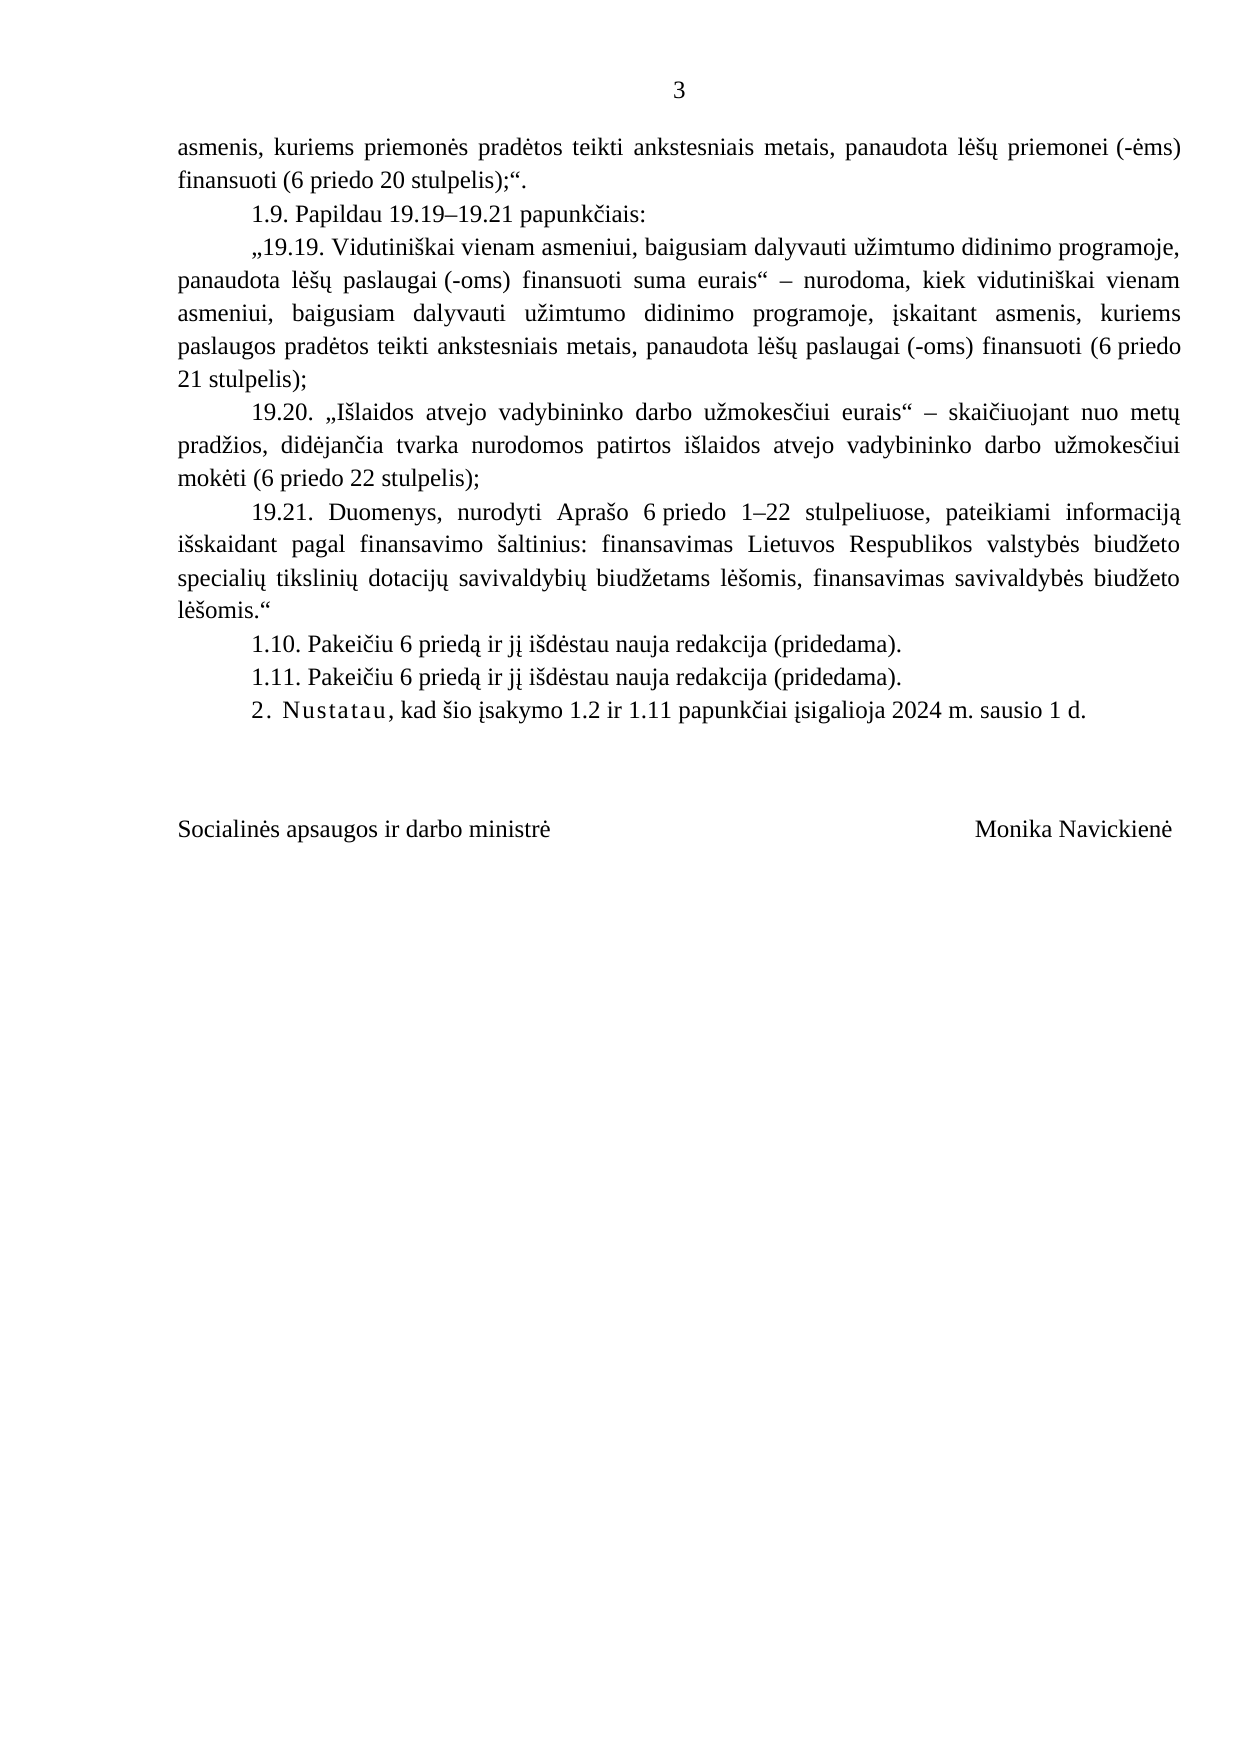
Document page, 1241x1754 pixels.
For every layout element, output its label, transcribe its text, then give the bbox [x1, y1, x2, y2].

text Socialinės apsaugos ir darbo ministrė Monika Navickienė [177, 814, 1181, 843]
text 1.10. Pakeičiu 6 priedą ir jį išdėstau nauja redakcija (pridedama). [177, 629, 1181, 657]
text 2. Nustatau, kad šio įsakymo 1.2 ir 1.11 papunkčiai įsigalioja 2024 m. sausio 1 d. [177, 695, 1181, 723]
text asmenis, kuriems priemonės pradėtos teikti ankstesniais metais, panaudota lėšų priemonei (-ėms) finansuoti (6 priedo 20 stulpelis);“. [177, 132, 1181, 195]
text 19.21. Duomenys, nurodyti Aprašo 6 priedo 1–22 stulpeliuose, pateikiami informaciją išskaidant pagal finansavimo šaltinius: finansavimas Lietuvos Respublikos valstybės biudžeto specialių tikslinių dotacijų savivaldybių biudžetams lėšomis, finansavimas savivaldybės biudžeto lėšomis.“ [177, 497, 1181, 624]
text „19.19. Vidutiniškai vienam asmeniui, baigusiam dalyvauti užimtumo didinimo programoje, panaudota lėšų paslaugai (-oms) finansuoti suma eurais“ – nurodoma, kiek vidutiniškai vienam asmeniui, baigusiam dalyvauti užimtumo didinimo programoje, įskaitant asmenis, kuriems paslaugos pradėtos teikti ankstesniais metais, panaudota lėšų paslaugai (-oms) finansuoti (6 priedo 21 stulpelis); [177, 232, 1181, 393]
text 19.20. „Išlaidos atvejo vadybininko darbo užmokesčiui eurais“ – skaičiuojant nuo metų pradžios, didėjančia tvarka nurodomos patirtos išlaidos atvejo vadybininko darbo užmokesčiui mokėti (6 priedo 22 stulpelis); [177, 397, 1181, 492]
text 1.9. Papildau 19.19–19.21 papunkčiais: [177, 199, 1181, 228]
text 1.11. Pakeičiu 6 priedą ir jį išdėstau nauja redakcija (pridedama). [177, 662, 1181, 690]
